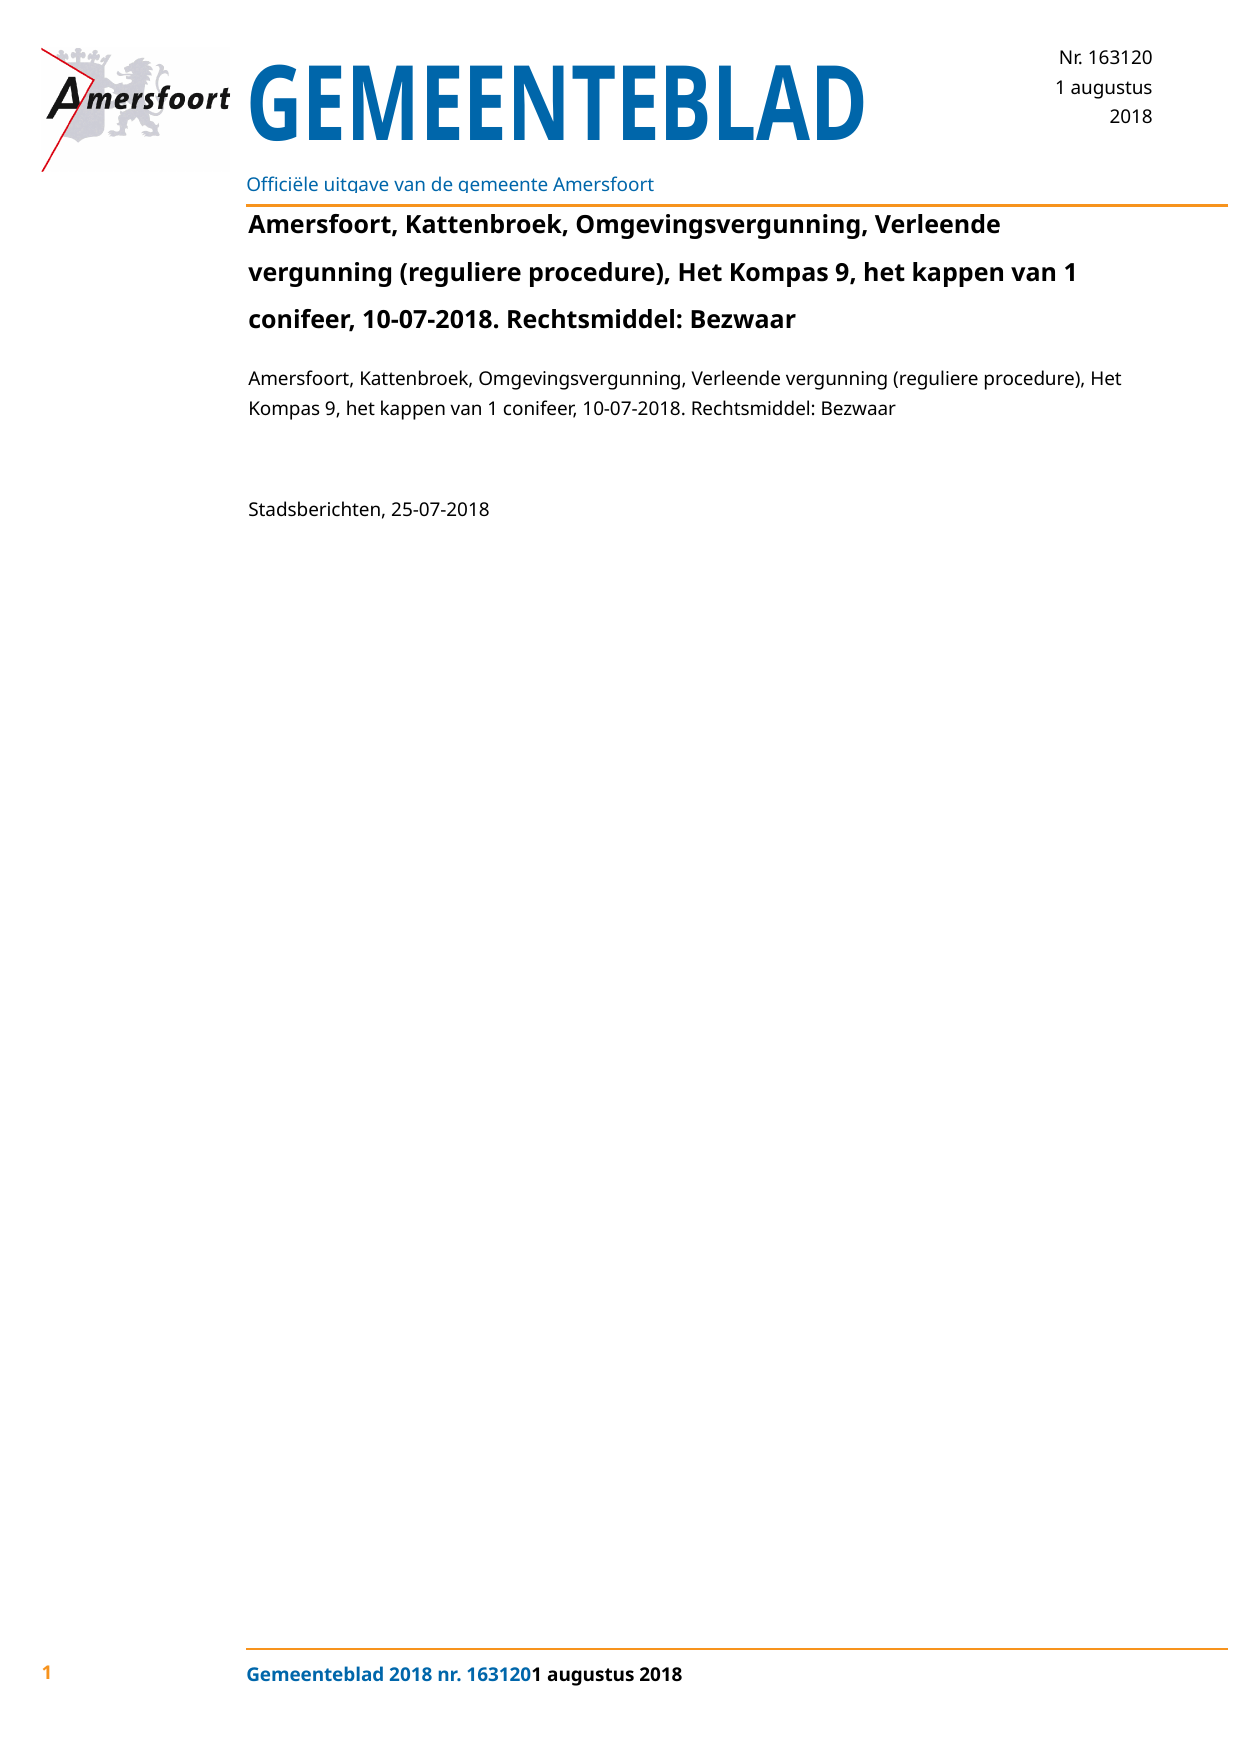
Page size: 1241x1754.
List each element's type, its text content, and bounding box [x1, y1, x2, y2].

picture [41, 47, 231, 172]
text Stadsberichten, 25-07-2018 [248, 496, 1152, 522]
text Amersfoort, Kattenbroek, Omgevingsvergunning, Verleende vergunning (reguliere procedure), Het Kompas 9, het kappen van 1 conifeer, 10-07-2018. Rechtsmiddel: Bezwaar [248, 366, 1152, 421]
text Amersfoort, Kattenbroek, Omgevingsvergunning, Verleende vergunning (reguliere procedure), Het Kompas 9, het kappen van 1 conifeer, 10-07-2018. Rechtsmiddel: Bezwaar [248, 207, 1152, 336]
